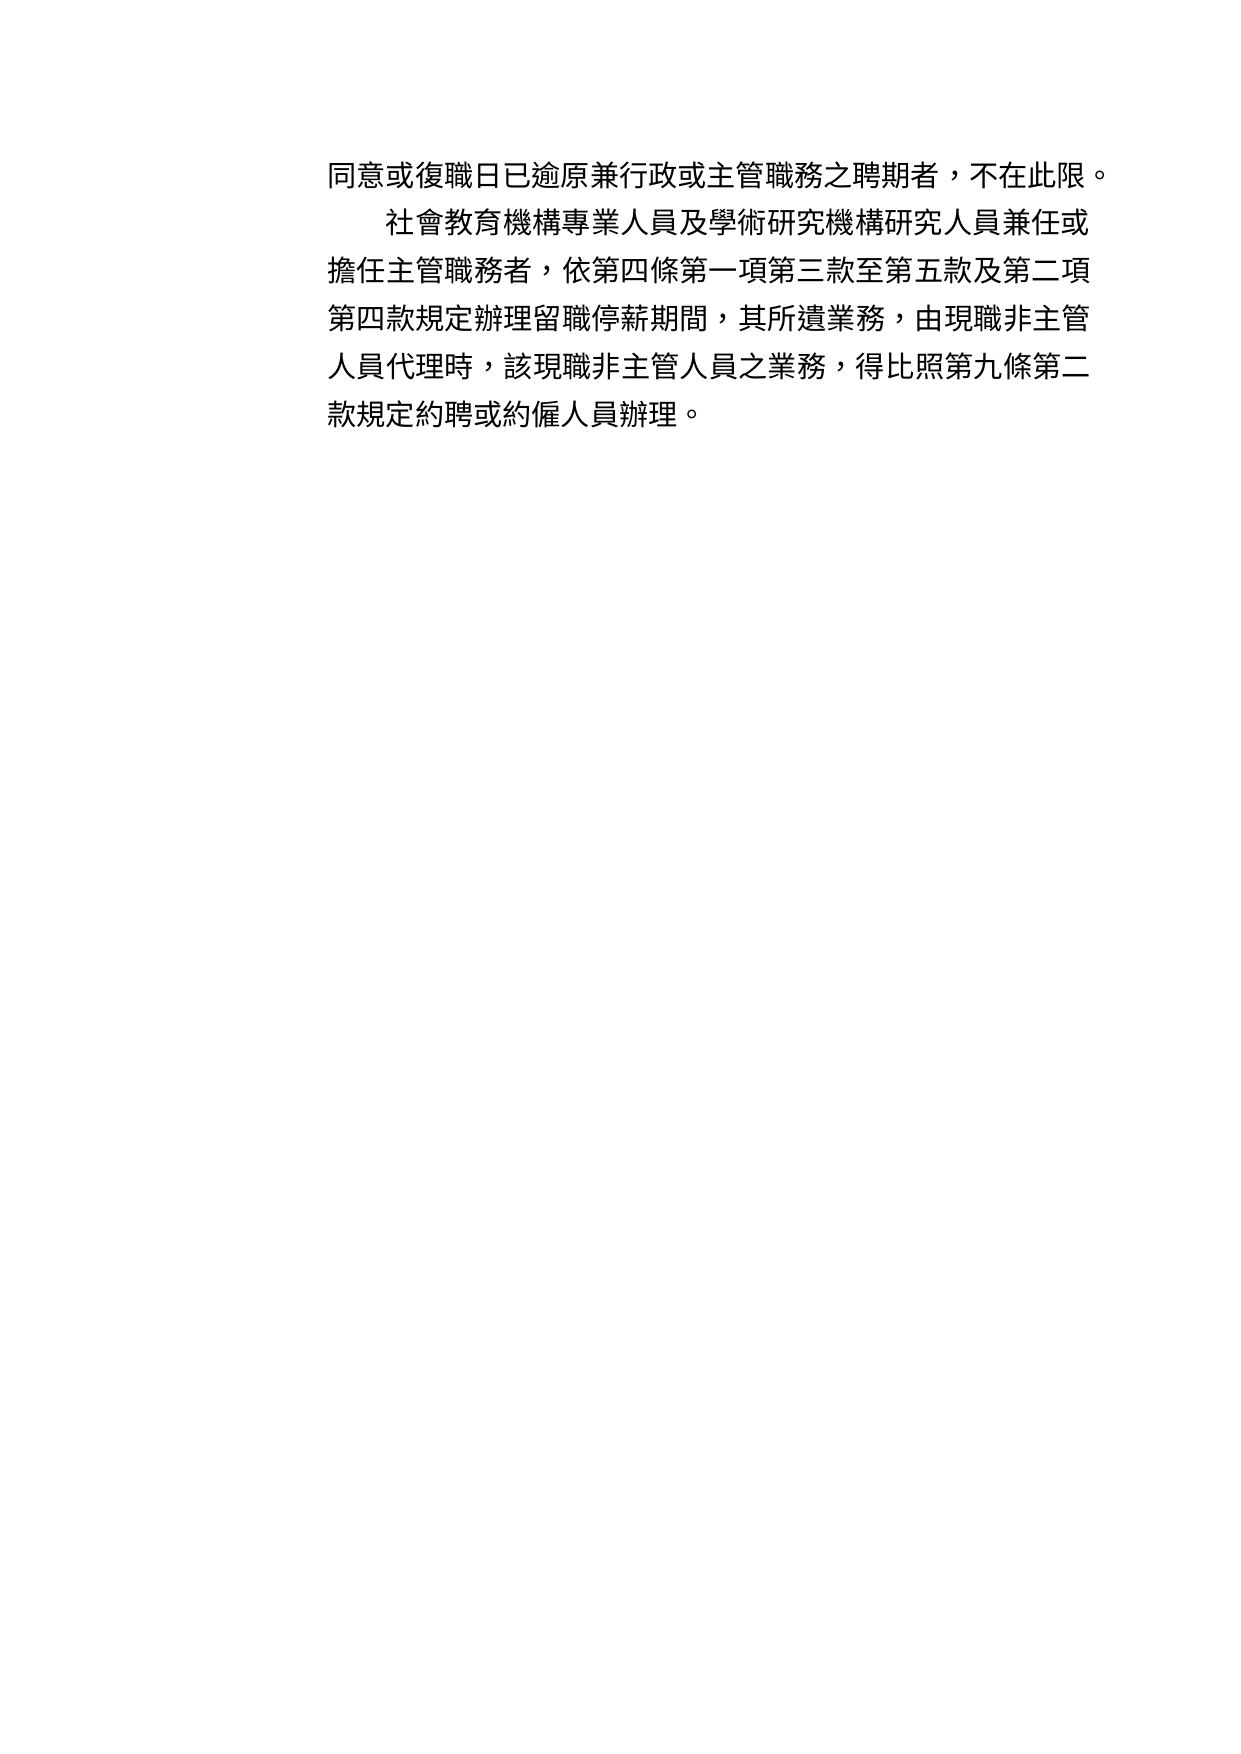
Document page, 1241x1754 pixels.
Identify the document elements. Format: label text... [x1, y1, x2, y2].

text 社會教育機構專業人員及學術研究機構研究人員兼任或擔任主管職務者，依第四條第一項第三款至第五款及第二項第四款規定辦理留職停薪期間，其所遺業務，由現職非主管人員代理時，該現職非主管人員之業務，得比照第九條第二款規定約聘或約僱人員辦理。 [327, 196, 1092, 435]
text 依第四條第一項第三款或第四款規定所定情事留職停薪，並依前二項規定免兼行政、主管職務或調任為非主管職務者，辦理復職時，應回復免兼或調任前之職務。但經當事人書面同意或復職日已逾原兼行政或主管職務之聘期者，不在此限。 [327, 148, 1092, 196]
